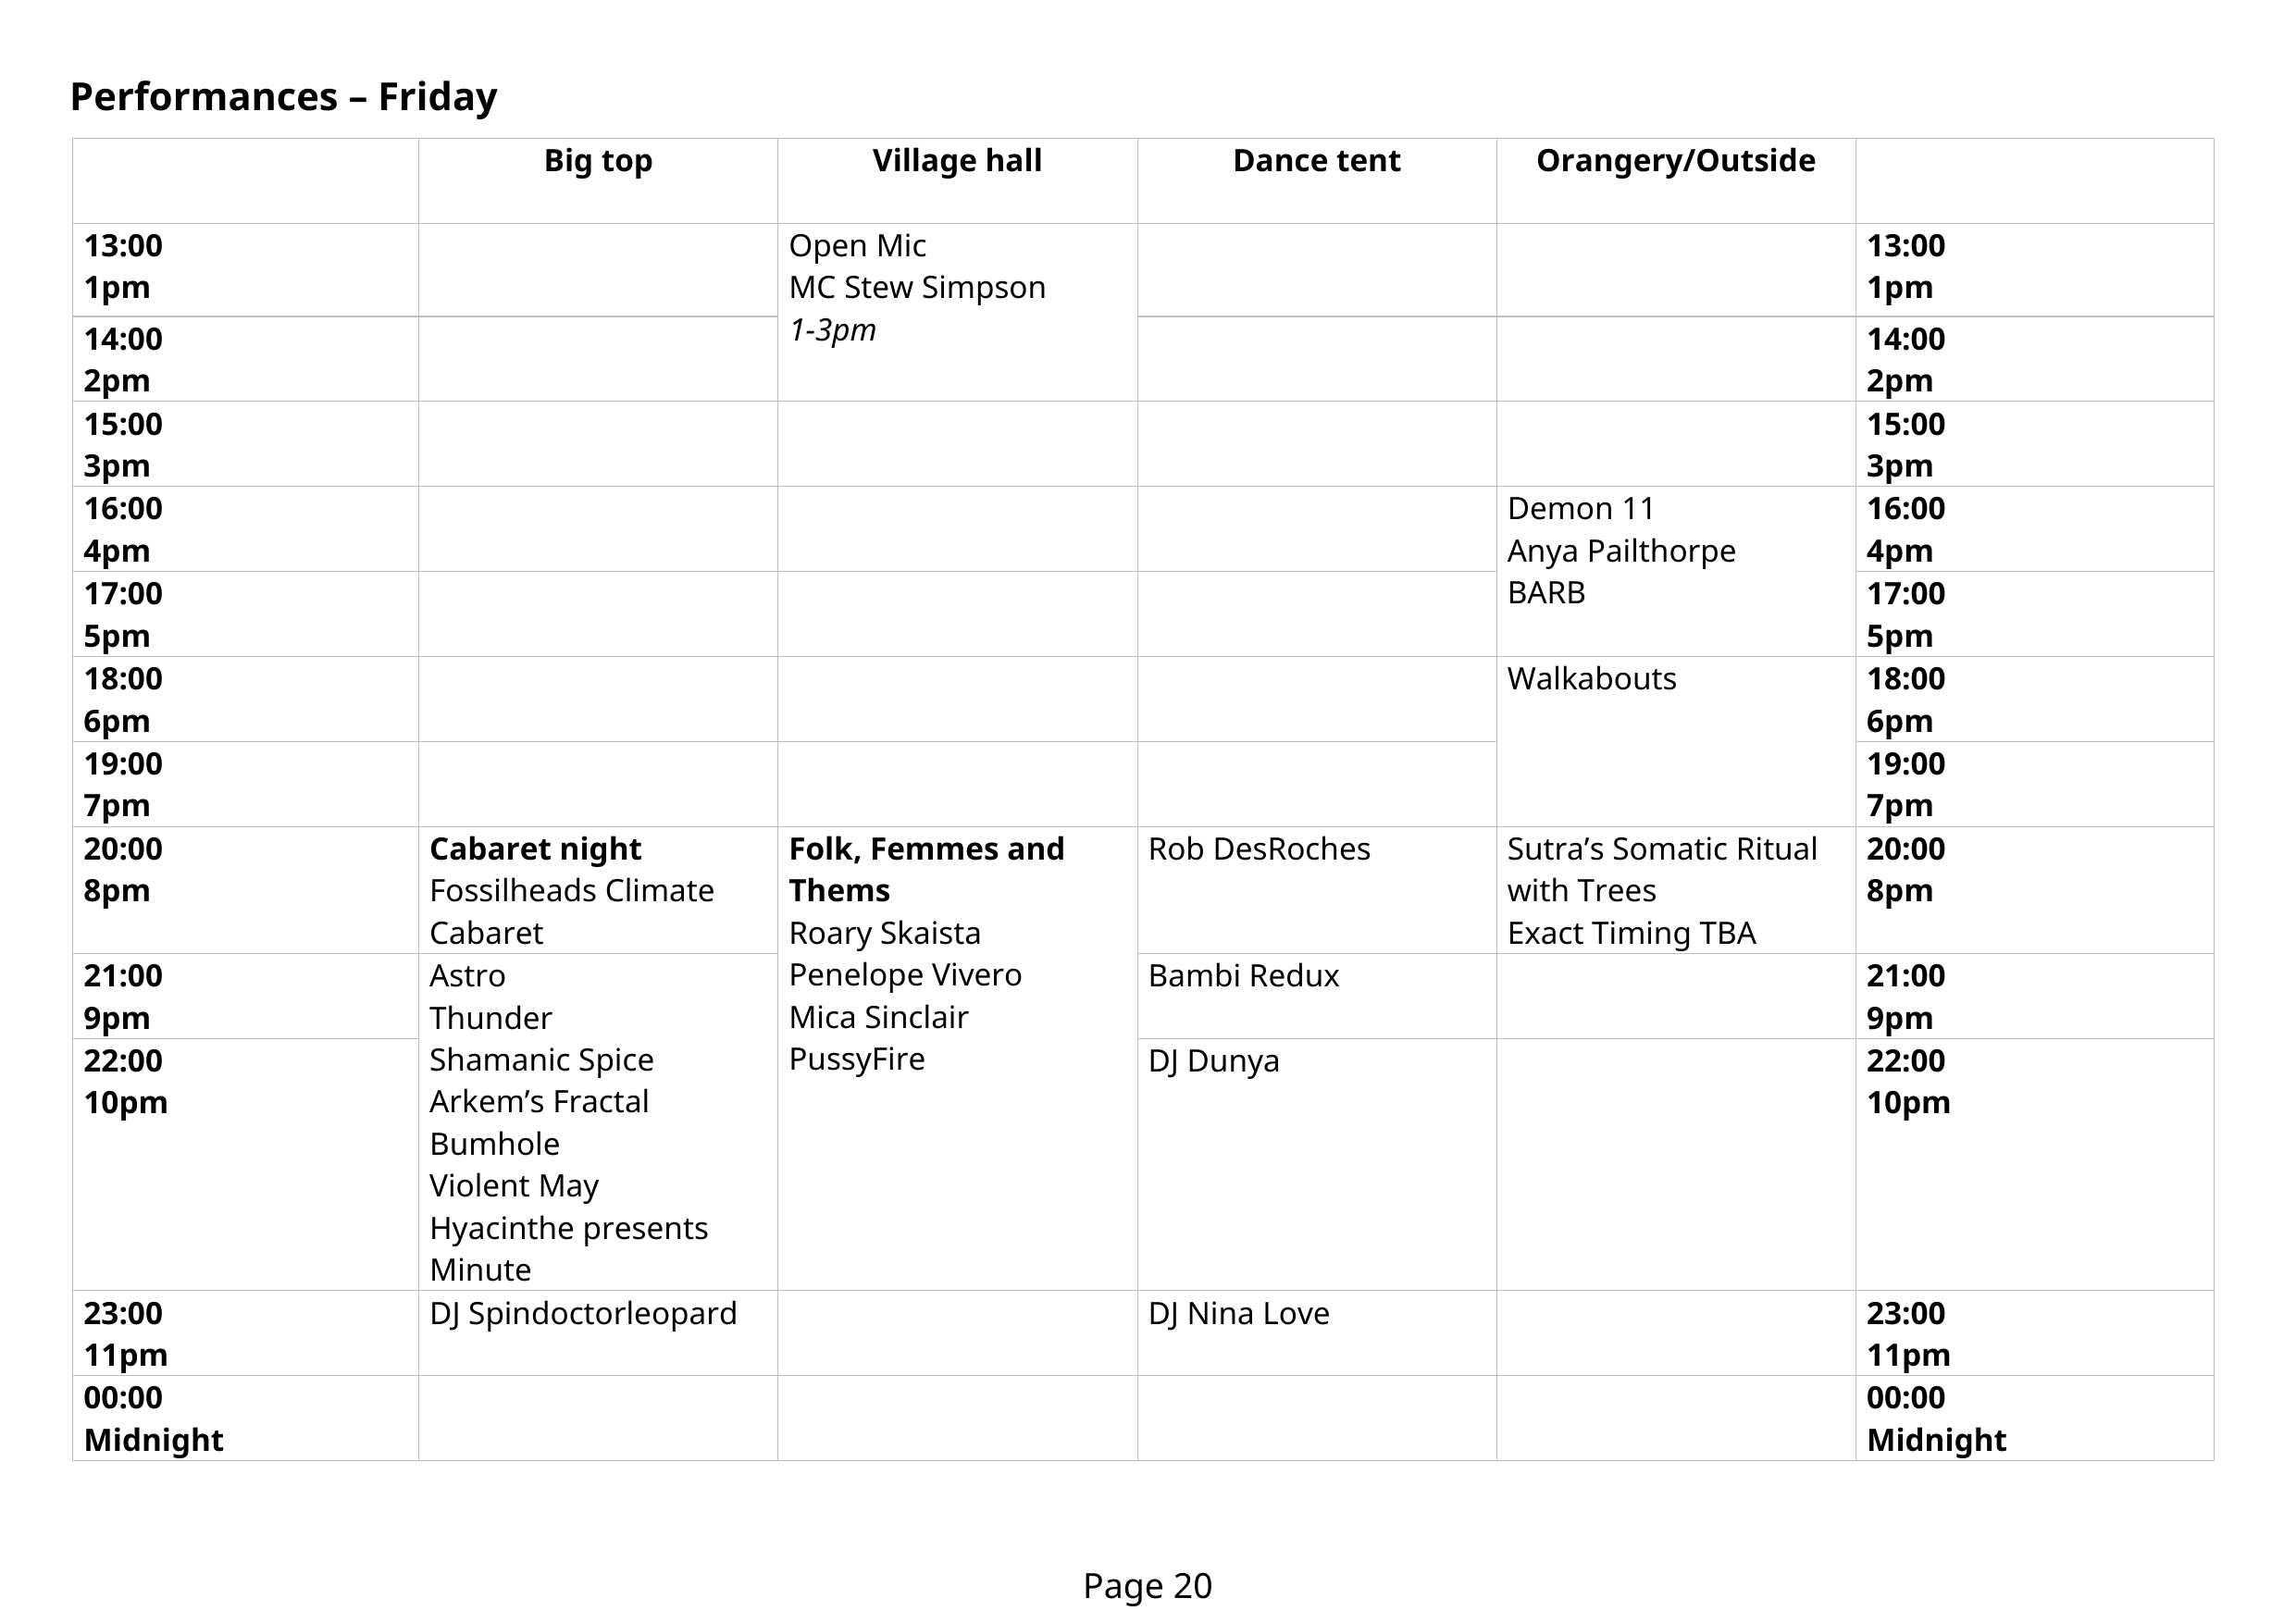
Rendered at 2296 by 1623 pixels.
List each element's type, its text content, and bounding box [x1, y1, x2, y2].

table_cell 18:00 6pm [1856, 657, 2214, 741]
table_cell 23:00 11pm [1856, 1291, 2214, 1375]
table_cell [1497, 1376, 1855, 1460]
table_cell [1497, 224, 1855, 316]
table_cell [419, 1376, 777, 1460]
table_cell 22:00 10pm [1856, 1039, 2214, 1290]
table_cell 13:00 1pm [1856, 224, 2214, 316]
table_cell [778, 657, 1137, 741]
table_cell [778, 572, 1137, 656]
table_cell Astro Thunder Shamanic Spice Arkem’s Fractal Bumhole Violent May Hyacinthe presents Minute [419, 954, 777, 1290]
table_cell [419, 572, 777, 656]
table_cell Cabaret night Fossilheads Climate Cabaret [419, 827, 777, 953]
table_header Dance tent [1138, 139, 1496, 223]
table_cell [778, 1291, 1137, 1375]
subtitle Performances – Friday [69, 69, 2226, 122]
table_cell [419, 657, 777, 741]
table_cell 18:00 6pm [73, 657, 418, 741]
table_cell 17:00 5pm [73, 572, 418, 656]
table_cell 19:00 7pm [73, 742, 418, 826]
table_cell DJ Nina Love [1138, 1291, 1496, 1375]
table_cell Sutra’s Somatic Ritual with Trees Exact Timing TBA [1497, 827, 1855, 953]
table_cell 17:00 5pm [1856, 572, 2214, 656]
table_cell 14:00 2pm [1856, 317, 2214, 401]
table_cell 16:00 4pm [1856, 487, 2214, 571]
table_cell 20:00 8pm [73, 827, 418, 953]
table_cell [419, 402, 777, 486]
table_cell DJ Spindoctorleopard [419, 1291, 777, 1375]
table_header [73, 139, 418, 223]
table_cell Walkabouts [1497, 657, 1855, 826]
table_cell 20:00 8pm [1856, 827, 2214, 953]
table_cell [419, 742, 777, 826]
table_cell 22:00 10pm [73, 1039, 418, 1290]
table_cell 14:00 2pm [73, 317, 418, 401]
table_header Village hall [778, 139, 1137, 223]
table_header Big top [419, 139, 777, 223]
table_cell [1497, 317, 1855, 401]
table_cell [419, 224, 777, 316]
table_cell 15:00 3pm [1856, 402, 2214, 486]
table_cell 00:00 Midnight [73, 1376, 418, 1460]
table_cell [1138, 317, 1496, 401]
table_cell [1497, 1039, 1855, 1290]
table_cell Open Mic MC Stew Simpson 1-3pm [778, 224, 1137, 401]
table_cell [1138, 402, 1496, 486]
table_cell [778, 487, 1137, 571]
table_cell [1497, 402, 1855, 486]
table_cell 19:00 7pm [1856, 742, 2214, 826]
table_cell [778, 742, 1137, 826]
table_cell DJ Dunya [1138, 1039, 1496, 1290]
table_cell Rob DesRoches [1138, 827, 1496, 953]
table_header [1856, 139, 2214, 223]
table_header Orangery/Outside [1497, 139, 1855, 223]
table_cell [419, 317, 777, 401]
table_cell [1138, 224, 1496, 316]
table_cell [778, 402, 1137, 486]
table_cell Demon 11 Anya Pailthorpe BARB [1497, 487, 1855, 656]
table_cell 00:00 Midnight [1856, 1376, 2214, 1460]
table_cell [1138, 657, 1496, 741]
table_cell 15:00 3pm [73, 402, 418, 486]
table_cell [1497, 1291, 1855, 1375]
table_cell [1138, 572, 1496, 656]
table_cell 16:00 4pm [73, 487, 418, 571]
table_cell Bambi Redux [1138, 954, 1496, 1038]
table_cell [1138, 742, 1496, 826]
table_cell [419, 487, 777, 571]
table_cell [1138, 1376, 1496, 1460]
table_cell Folk, Femmes and Thems Roary Skaista Penelope Vivero Mica Sinclair PussyFire [778, 827, 1137, 1290]
table_cell 13:00 1pm [73, 224, 418, 316]
table_cell [1138, 487, 1496, 571]
table_cell [1497, 954, 1855, 1038]
table_cell 23:00 11pm [73, 1291, 418, 1375]
table_cell 21:00 9pm [1856, 954, 2214, 1038]
table_cell 21:00 9pm [73, 954, 418, 1038]
table_cell [778, 1376, 1137, 1460]
